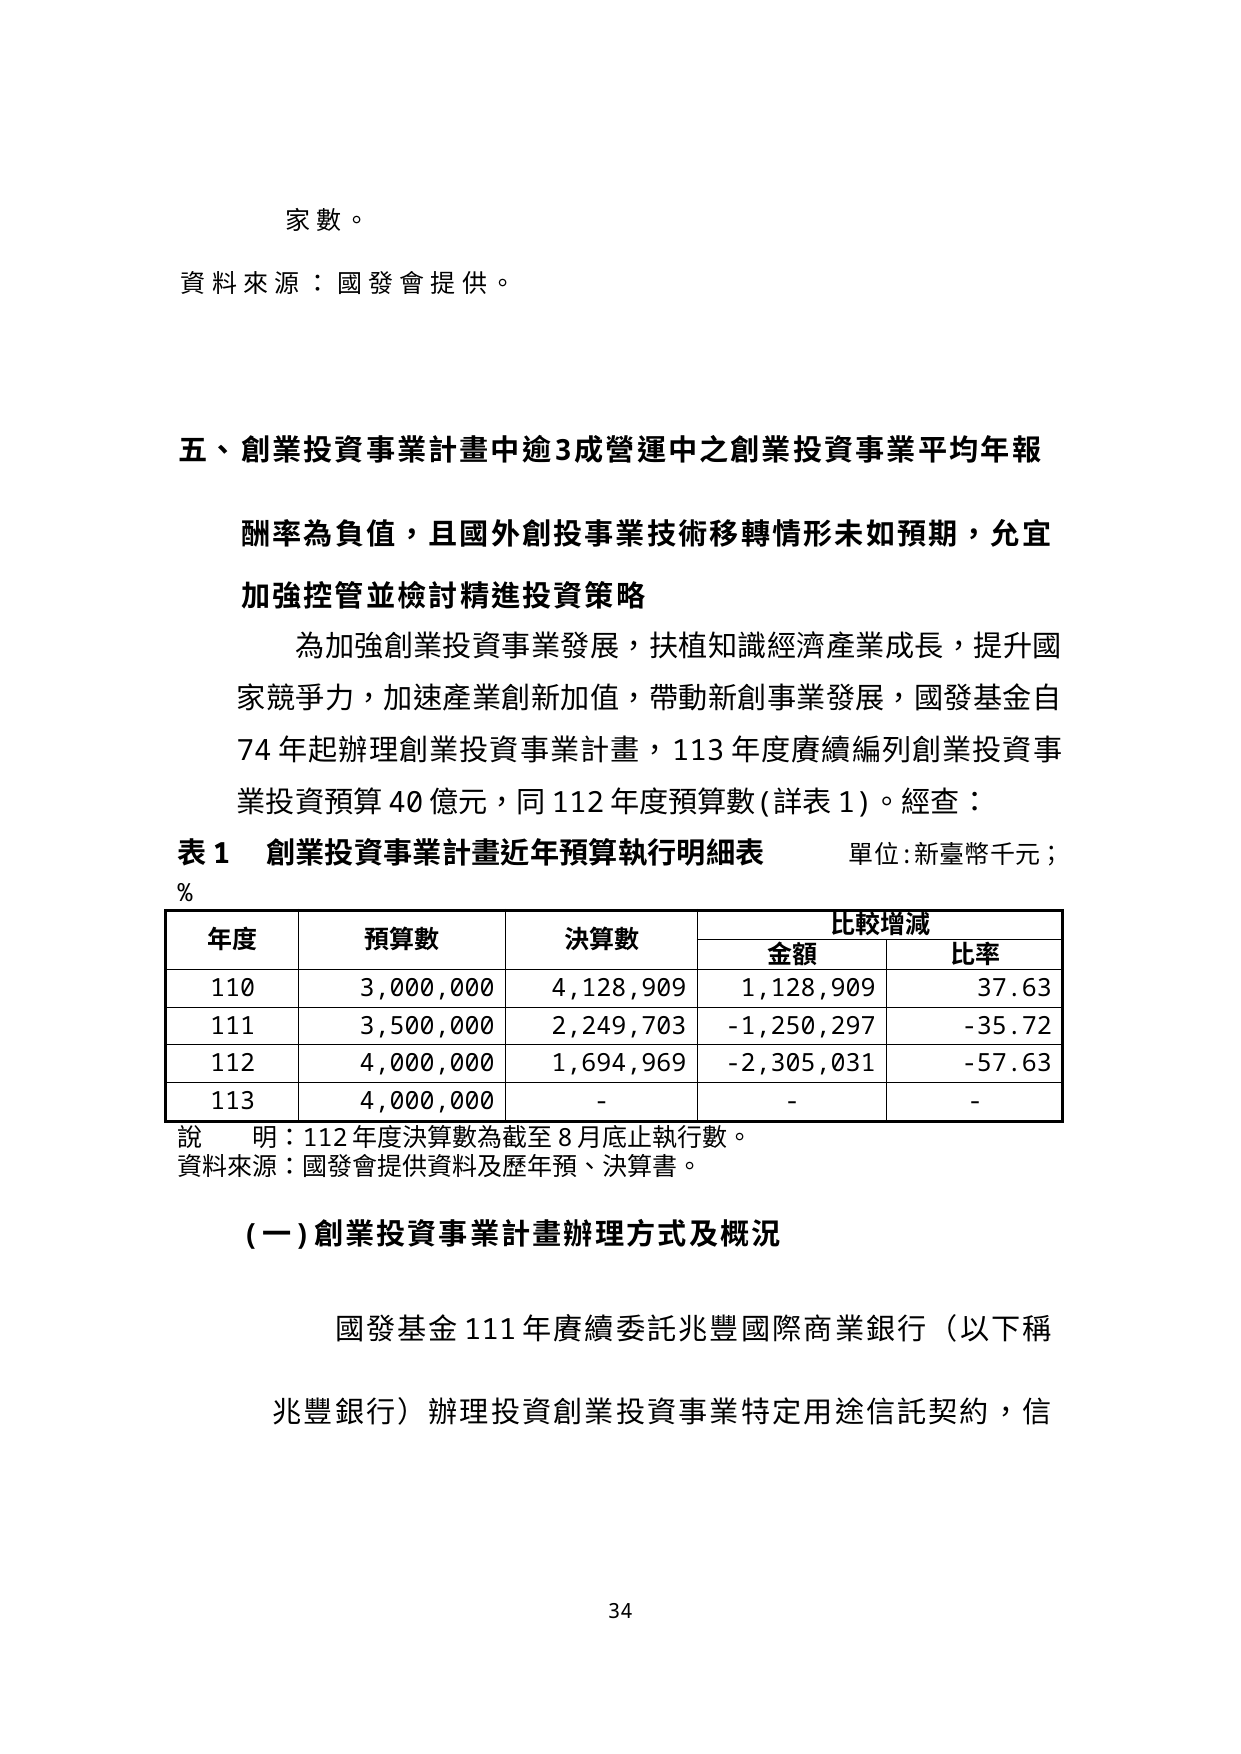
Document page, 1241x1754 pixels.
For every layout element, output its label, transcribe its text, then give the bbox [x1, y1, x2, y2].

table_cell -1,250,297 [698, 1008, 886, 1044]
table_cell 3,000,000 [299, 970, 505, 1007]
table_cell - [506, 1083, 697, 1119]
table_cell -57.63 [887, 1045, 1061, 1082]
table_cell 111 [167, 1008, 298, 1044]
table_cell 3,500,000 [299, 1008, 505, 1044]
text 家數。 [177, 177, 1078, 240]
table_header 預算數 [299, 912, 505, 969]
table_cell 110 [167, 970, 298, 1007]
table_cell 1,694,969 [506, 1045, 697, 1082]
table_header 決算數 [506, 912, 697, 969]
table_cell 37.63 [887, 970, 1061, 1007]
text (一)創業投資事業計畫辦理方式及概況 [236, 1181, 1063, 1243]
text 資料來源：國發會提供。 [177, 240, 1092, 302]
text 表1 創業投資事業計畫近年預算執行明細表 單位:新臺幣千元；% [177, 834, 1063, 909]
table_cell - [698, 1083, 886, 1119]
table_cell 比率 [887, 940, 1061, 969]
table_cell 4,128,909 [506, 970, 697, 1007]
text 資料來源：國發會提供資料及歷年預、決算書。 [177, 1152, 1092, 1181]
table_cell -2,305,031 [698, 1045, 886, 1082]
table_cell 1,128,909 [698, 970, 886, 1007]
table_header 年度 [167, 912, 298, 969]
table_cell 113 [167, 1083, 298, 1119]
table_cell 112 [167, 1045, 298, 1082]
table_cell 金額 [698, 940, 886, 969]
table_cell - [887, 1083, 1061, 1119]
table_cell -35.72 [887, 1008, 1061, 1044]
text 五、創業投資事業計畫中逾3成營運中之創業投資事業平均年報酬率為負值，且國外創投事業技術移轉情形未如預期，允宜加強控管並檢討精進投資策略 [177, 365, 1063, 615]
table_cell 2,249,703 [506, 1008, 697, 1044]
table_header 比較增減 [698, 912, 1061, 939]
text 國發基金111年賡續委託兆豐國際商業銀行（以下稱兆豐銀行）辦理投資創業投資事業特定用途信託契約，信託手續費按每年年底實際投資餘額年費率0.68%計付，信託資金總額200億元，契約有效期間自111年5月23日起算，期間5年；截至111年底，委託兆豐商銀管理之創業投資事業計畫共投資98家創業投資事業，信託財產總計146億4,043萬元，創業投資事業轉投資事業共4,507家，累計轉投資1,665.68億元，主要投資於生技及製藥、軟體工業、資訊工業、半導體、網際網路、光電等產業(詳表2)。 [266, 1243, 1063, 1431]
text 為加強創業投資事業發展，扶植知識經濟產業成長，提升國家競爭力，加速產業創新加值，帶動新創事業發展，國發基金自74年起辦理創業投資事業計畫，113年度賡續編列創業投資事業投資預算40億元，同112年度預算數(詳表1)。經查： [236, 615, 1063, 823]
table_cell 4,000,000 [299, 1045, 505, 1082]
table_cell 4,000,000 [299, 1083, 505, 1119]
text 說 明：112年度決算數為截至8月底止執行數。 [177, 1123, 1063, 1152]
